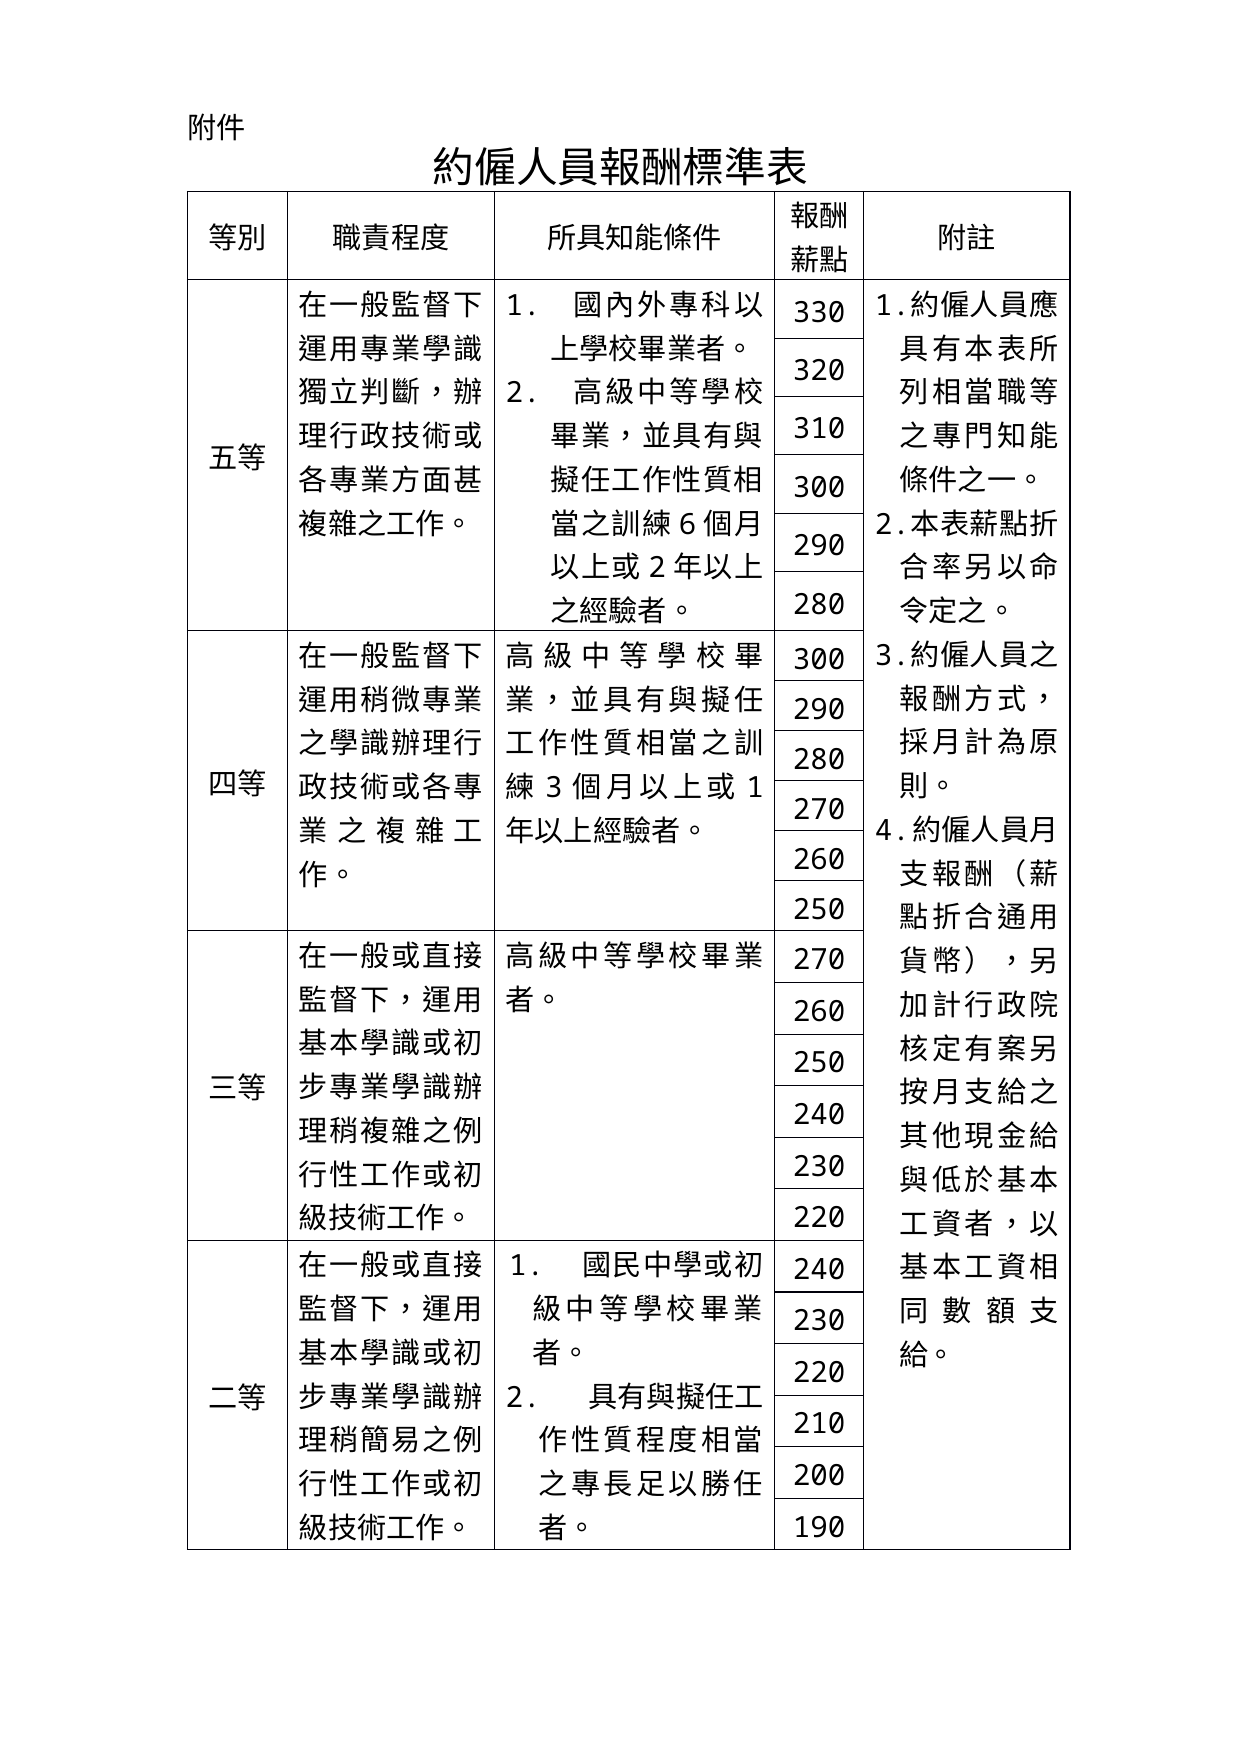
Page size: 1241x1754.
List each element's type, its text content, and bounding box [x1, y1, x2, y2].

table_cell 210 [775, 1396, 863, 1446]
table_cell 300 [775, 631, 863, 680]
text 約僱人員報酬標準表 [187, 147, 1053, 191]
table_cell 五等 [188, 280, 287, 630]
table_cell 330 [775, 280, 863, 338]
table_cell 在一般或直接監督下，運用基本學識或初步專業學識辦理稍複雜之例行性工作或初級技術工作。 [288, 931, 494, 1240]
table_cell 高級中等學校畢業，並具有與擬任工作性質相當之訓練3個月以上或1年以上經驗者。 [495, 631, 774, 930]
table_header 附註 [864, 192, 1069, 279]
table_cell 1.約僱人員應具有本表所列相當職等之專門知能條件之一。 2.本表薪點折合率另以命令定之。 3.約僱人員之報酬方式，採月計為原則。 4.約僱人員月支報酬（薪點折合通用貨幣），另加計行政院核定有案另按月支給之其他現金給與低於基本工資者，以基本工資相同數額支給。 [864, 280, 1069, 1549]
table_cell 230 [775, 1138, 863, 1188]
table_cell 高級中等學校畢業者。 [495, 931, 774, 1240]
table_cell 在一般監督下運用稍微專業之學識辦理行政技術或各專業之複雜工作。 [288, 631, 494, 930]
table_cell 國內外專科以上學校畢業者。 高級中等學校畢業，並具有與擬任工作性質相當之訓練6個月以上或2年以上之經驗者。 [495, 280, 774, 630]
table_cell 200 [775, 1447, 863, 1498]
table_cell 270 [775, 781, 863, 830]
table_cell 三等 [188, 931, 287, 1240]
text 附件 [187, 103, 1053, 147]
table_cell 在一般或直接監督下，運用基本學識或初步專業學識辦理稍簡易之例行性工作或初級技術工作。 [288, 1241, 494, 1549]
table_cell 300 [775, 455, 863, 513]
table_cell 320 [775, 339, 863, 396]
table_cell 二等 [188, 1241, 287, 1549]
table_header 職責程度 [288, 192, 494, 279]
table_cell 270 [775, 931, 863, 982]
table_header 等別 [188, 192, 287, 279]
table_cell 國民中學或初級中等學校畢業者。 具有與擬任工作性質程度相當之專長足以勝任者。 [495, 1241, 774, 1549]
table_header 所具知能條件 [495, 192, 774, 279]
table_cell 260 [775, 983, 863, 1033]
table_cell 250 [775, 1035, 863, 1085]
table_cell 280 [775, 572, 863, 630]
table_cell 310 [775, 397, 863, 454]
table_cell 280 [775, 731, 863, 780]
table_cell 250 [775, 881, 863, 930]
table_cell 在一般監督下運用專業學識獨立判斷，辦理行政技術或各專業方面甚複雜之工作。 [288, 280, 494, 630]
table_cell 240 [775, 1241, 863, 1291]
table_cell 290 [775, 514, 863, 571]
table_cell 四等 [188, 631, 287, 930]
table_cell 220 [775, 1344, 863, 1394]
table_cell 230 [775, 1293, 863, 1343]
table_cell 290 [775, 681, 863, 730]
table_header 報酬薪點 [775, 192, 863, 279]
table_cell 260 [775, 831, 863, 880]
table_cell 240 [775, 1086, 863, 1137]
table_cell 190 [775, 1499, 863, 1549]
table_cell 220 [775, 1189, 863, 1240]
